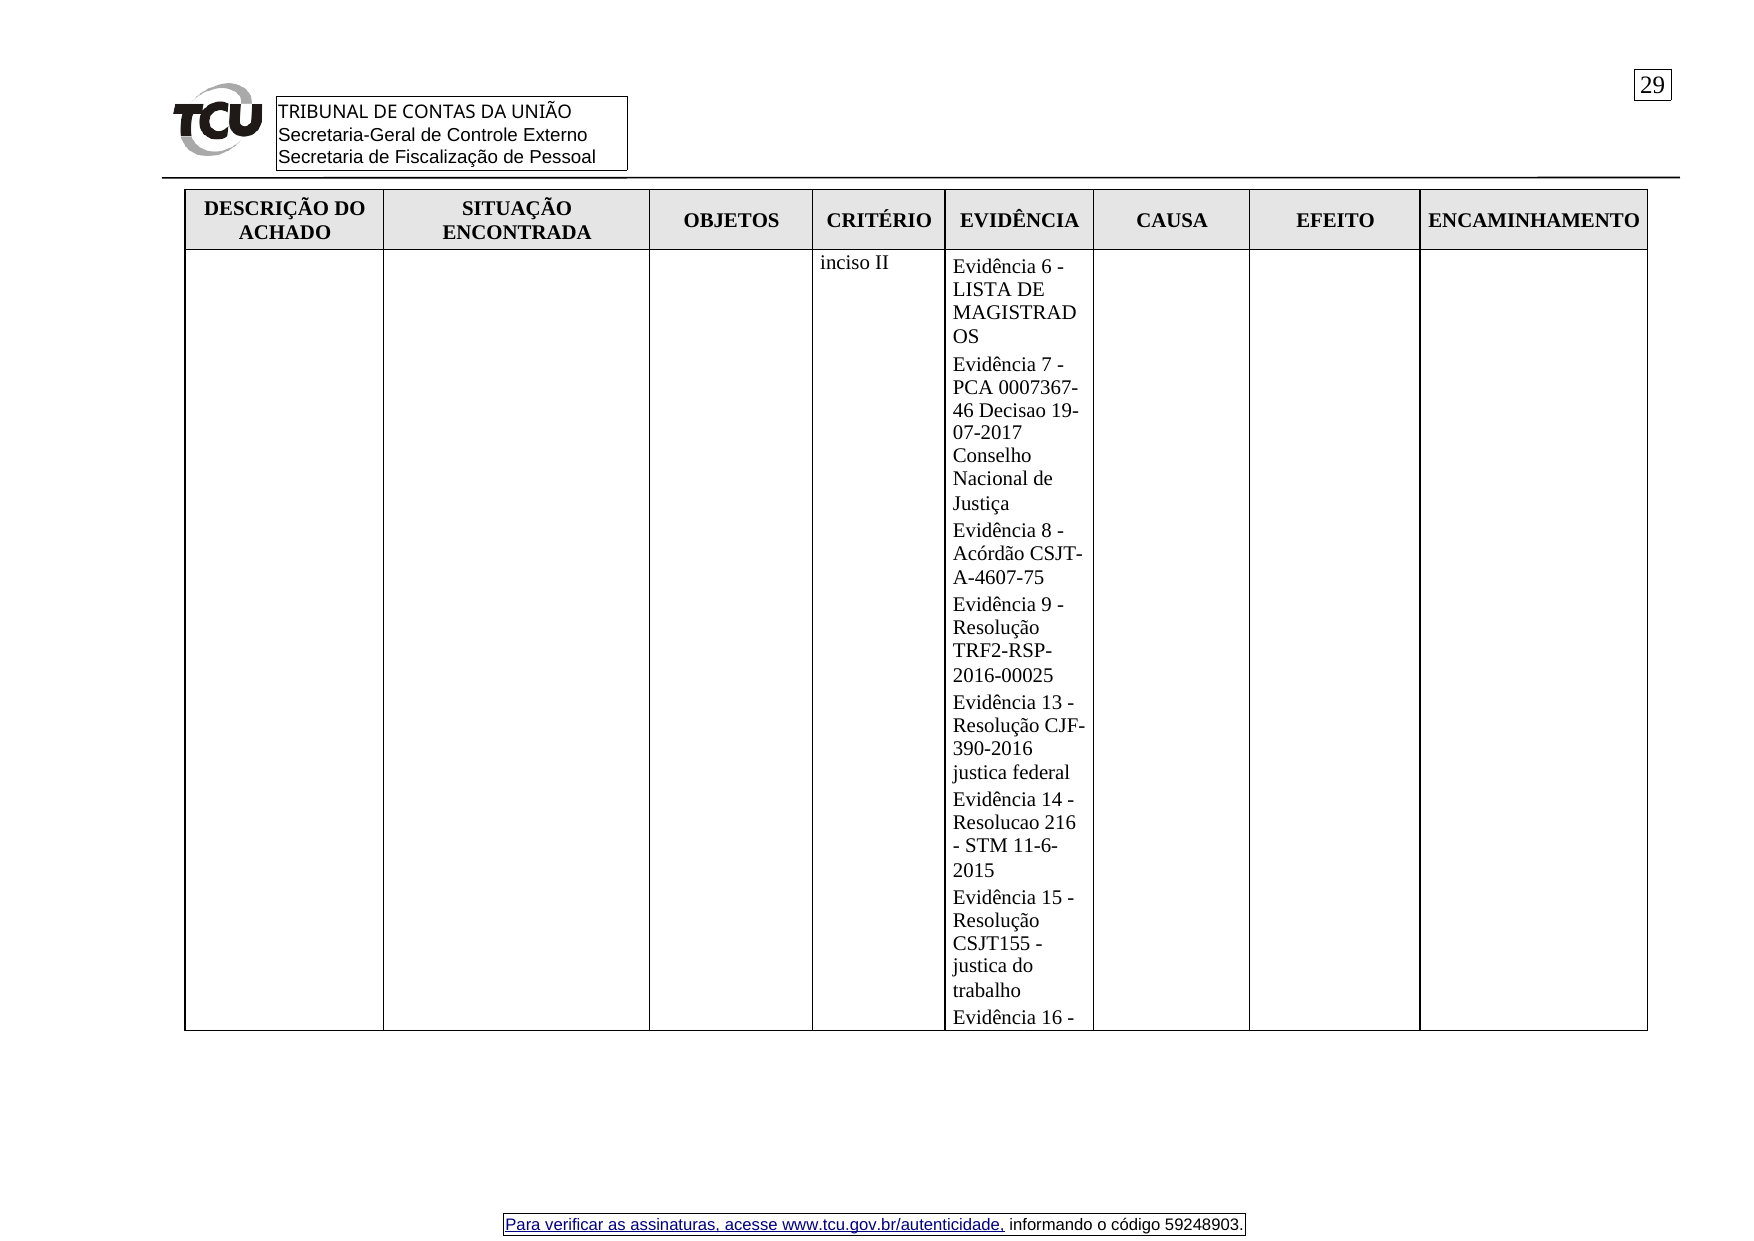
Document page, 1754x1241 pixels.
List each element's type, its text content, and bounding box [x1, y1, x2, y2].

table_cell Justiça [946, 491, 1093, 516]
table_cell MAGISTRAD [946, 302, 1093, 324]
table_cell CSJT155 - [946, 933, 1093, 955]
table_cell [813, 565, 944, 591]
table_header OBJETOS [650, 190, 812, 249]
table_cell [813, 858, 944, 884]
table_cell [813, 445, 944, 468]
table_cell Resolução [946, 910, 1093, 932]
table_cell [1421, 250, 1647, 1030]
table_cell [813, 325, 944, 351]
table_cell 07-2017 [946, 422, 1093, 445]
table_header ENCAMINHAMENTO [1421, 190, 1647, 249]
picture [173, 83, 263, 156]
table_cell Nacional de [946, 468, 1093, 491]
table_cell Conselho [946, 445, 1093, 468]
table_cell Resolução [946, 617, 1093, 640]
table_cell [1094, 250, 1249, 1030]
table_cell [813, 1004, 944, 1030]
table_cell [813, 302, 944, 324]
table_cell [813, 689, 944, 714]
table_cell [813, 978, 944, 1004]
table_cell [813, 955, 944, 978]
table_cell [813, 835, 944, 858]
table_header SITUAÇÃO ENCONTRADA [384, 190, 649, 249]
table_header CAUSA [1094, 190, 1249, 249]
table_cell Evidência 14 - [946, 786, 1093, 812]
table_cell TRF2-RSP- [946, 640, 1093, 663]
table_cell LISTA DE [946, 279, 1093, 302]
table_cell [813, 933, 944, 955]
table_cell [813, 468, 944, 491]
table_cell [813, 491, 944, 516]
table_cell - STM 11-6- [946, 835, 1093, 858]
table_cell [186, 250, 383, 1030]
table_cell [813, 516, 944, 542]
table_cell 390-2016 [946, 738, 1093, 760]
table_cell [813, 738, 944, 760]
table_cell OS [946, 325, 1093, 351]
table_cell A-4607-75 [946, 565, 1093, 591]
table_cell Evidência 16 - [946, 1004, 1093, 1030]
table_cell 2015 [946, 858, 1093, 884]
table_cell [813, 591, 944, 617]
table_cell [813, 715, 944, 737]
table_cell [813, 376, 944, 399]
table_cell [813, 663, 944, 689]
table_cell Acórdão CSJT- [946, 543, 1093, 565]
table_cell Evidência 8 - [946, 516, 1093, 542]
table_cell PCA 0007367- [946, 376, 1093, 399]
table_cell [384, 250, 649, 1030]
table_cell [813, 884, 944, 909]
table_cell Resolucao 216 [946, 812, 1093, 835]
table_cell trabalho [946, 978, 1093, 1004]
table_header CRITÉRIO [813, 190, 944, 249]
table_cell [813, 351, 944, 376]
table_header EFEITO [1250, 190, 1419, 249]
table_cell justica federal [946, 760, 1093, 786]
table_cell [813, 422, 944, 445]
table_cell [813, 910, 944, 932]
table_cell [813, 786, 944, 812]
table_cell [813, 279, 944, 302]
table_cell [650, 250, 812, 1030]
table_header EVIDÊNCIA [946, 190, 1093, 249]
table_cell [813, 399, 944, 422]
table_cell 46 Decisao 19- [946, 399, 1093, 422]
table_cell [813, 617, 944, 640]
table_cell inciso II [813, 250, 944, 279]
table_cell [813, 812, 944, 835]
table_cell Evidência 13 - [946, 689, 1093, 714]
table_cell [813, 543, 944, 565]
table_cell 2016-00025 [946, 663, 1093, 689]
table_cell Evidência 9 - [946, 591, 1093, 617]
table_header DESCRIÇÃO DO ACHADO [186, 190, 383, 249]
table_cell Resolução CJF- [946, 715, 1093, 737]
table_cell Evidência 7 - [946, 351, 1093, 376]
table_cell Evidência 15 - [946, 884, 1093, 909]
table_cell [813, 640, 944, 663]
table_cell Evidência 6 - [946, 250, 1093, 279]
table_cell [813, 760, 944, 786]
table_cell [1250, 250, 1419, 1030]
table_cell justica do [946, 955, 1093, 978]
